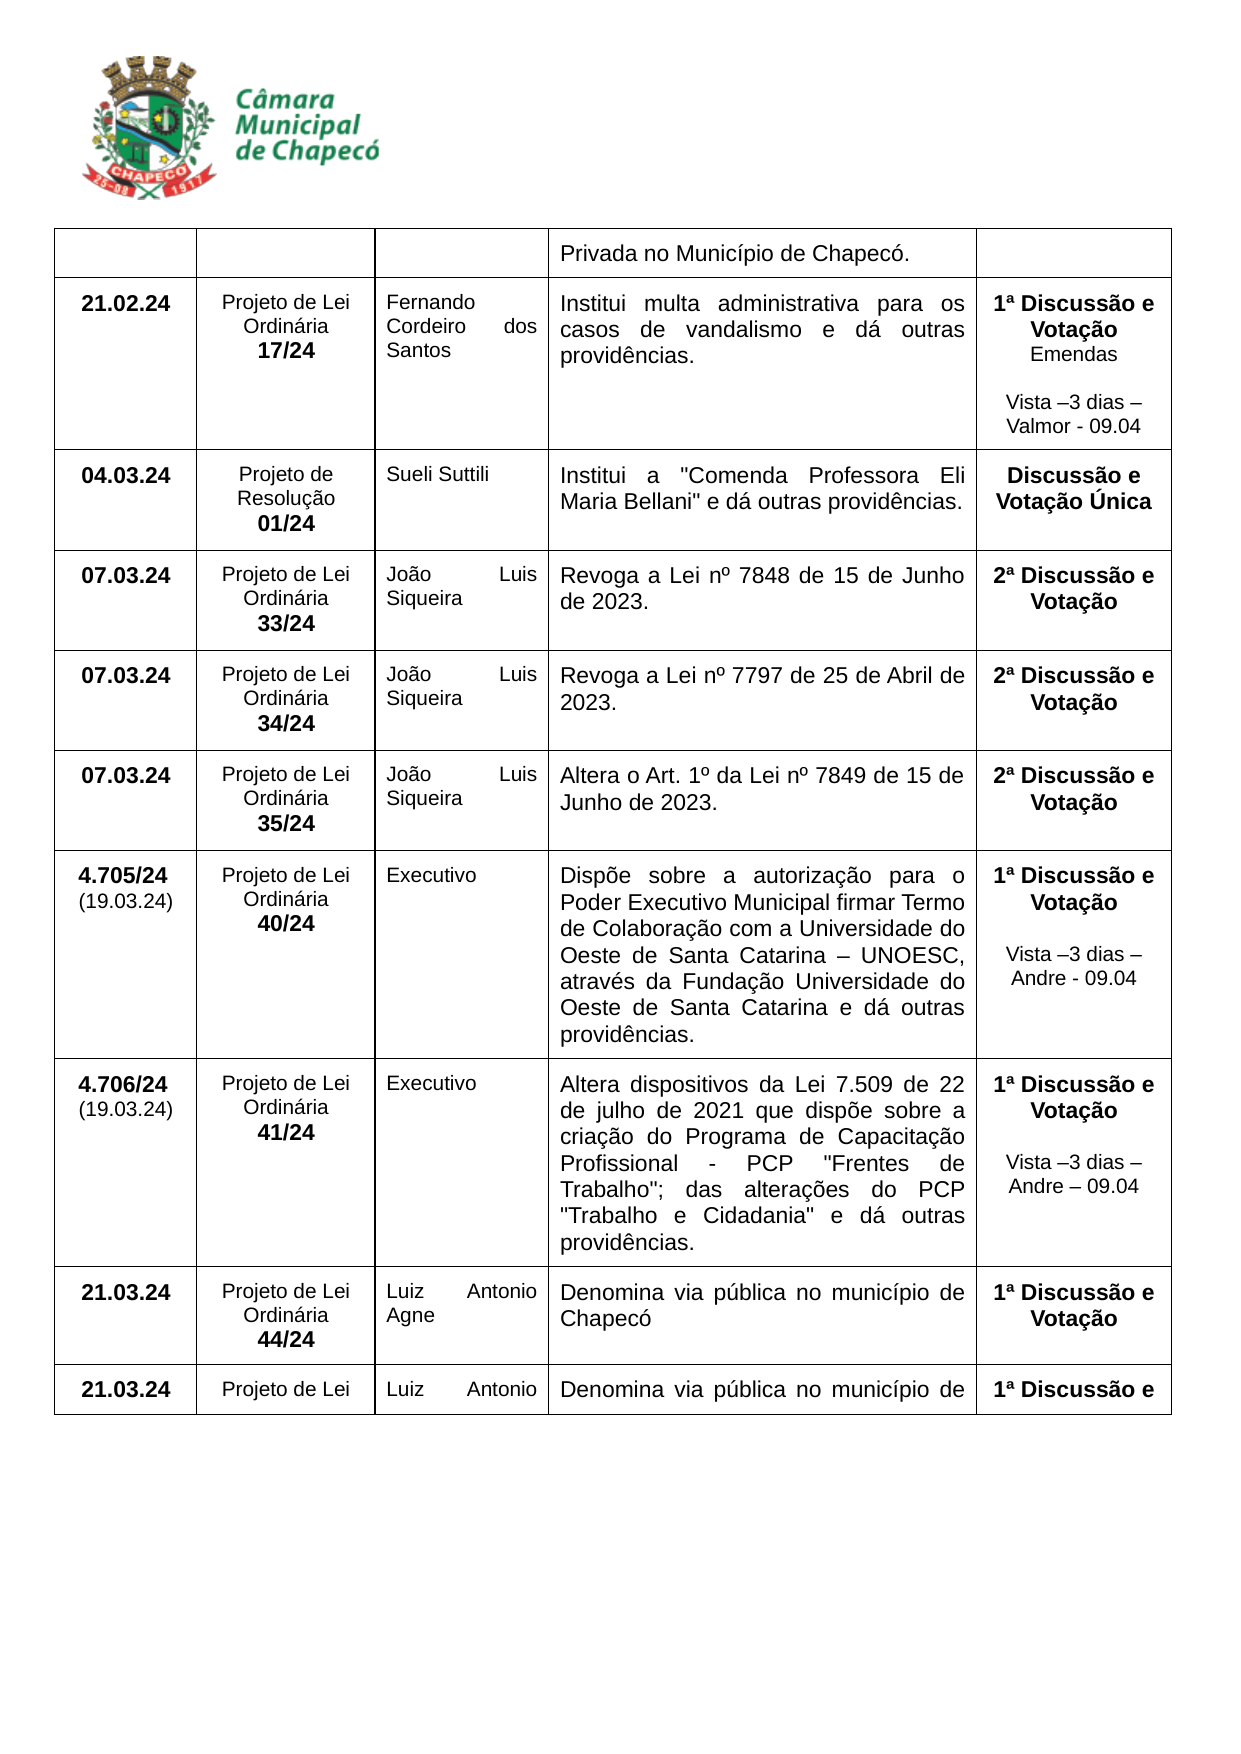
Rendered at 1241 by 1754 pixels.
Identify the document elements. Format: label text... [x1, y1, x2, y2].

table_cell Projeto de Lei Ordinária 44/24 [197, 1267, 374, 1364]
table_cell 1ª Discussão e [977, 1365, 1171, 1414]
table_cell Projeto de Lei Ordinária 34/24 [197, 651, 374, 750]
table_cell Fernando Cordeiro dos Santos [376, 278, 548, 449]
table_cell 1ª Discussão e Votação [977, 1267, 1171, 1364]
table_cell 1ª Discussão e Votação Vista –3 dias – Andre - 09.04 [977, 851, 1171, 1058]
table_cell Sueli Suttili [376, 450, 548, 549]
table_cell Projeto de Lei Ordinária 33/24 [197, 551, 374, 650]
table_cell 1ª Discussão e Votação Vista –3 dias – Andre – 09.04 [977, 1059, 1171, 1266]
table_cell [197, 229, 374, 277]
table_cell Privada no Município de Chapecó. [549, 229, 976, 277]
table_cell 2ª Discussão e Votação [977, 751, 1171, 850]
table_cell Denomina via pública no município de [549, 1365, 976, 1414]
table_cell 07.03.24 [55, 551, 196, 650]
table_cell Institui multa administrativa para os casos de vandalismo e dá outras providências. [549, 278, 976, 449]
table_cell 04.03.24 [55, 450, 196, 549]
table_cell João Luis Siqueira [376, 751, 548, 850]
table_cell João Luis Siqueira [376, 651, 548, 750]
table_cell 4.705/24 (19.03.24) [55, 851, 196, 1058]
table_cell Projeto de Lei Ordinária 41/24 [197, 1059, 374, 1266]
table_cell [376, 229, 548, 277]
table_cell 2ª Discussão e Votação [977, 551, 1171, 650]
table_cell Projeto de Lei [197, 1365, 374, 1414]
table_cell 07.03.24 [55, 751, 196, 850]
table_cell Projeto de Lei Ordinária 35/24 [197, 751, 374, 850]
table_cell 1ª Discussão e Votação Emendas Vista –3 dias – Valmor - 09.04 [977, 278, 1171, 449]
table_cell Luiz Antonio Agne [376, 1267, 548, 1364]
table_cell João Luis Siqueira [376, 551, 548, 650]
table_cell Executivo [376, 1059, 548, 1266]
table_cell [55, 229, 196, 277]
picture [81, 56, 379, 200]
table_cell 2ª Discussão e Votação [977, 651, 1171, 750]
table_cell Revoga a Lei nº 7848 de 15 de Junho de 2023. [549, 551, 976, 650]
table_cell [977, 229, 1171, 277]
table_cell Discussão e Votação Única [977, 450, 1171, 549]
table_cell Denomina via pública no município de Chapecó [549, 1267, 976, 1364]
table_cell Institui a "Comenda Professora Eli Maria Bellani" e dá outras providências. [549, 450, 976, 549]
table_cell Projeto de Lei Ordinária 17/24 [197, 278, 374, 449]
table_cell 4.706/24 (19.03.24) [55, 1059, 196, 1266]
table_cell 21.03.24 [55, 1267, 196, 1364]
table_cell Projeto de Resolução 01/24 [197, 450, 374, 549]
table_cell Projeto de Lei Ordinária 40/24 [197, 851, 374, 1058]
table_cell 07.03.24 [55, 651, 196, 750]
table_cell Dispõe sobre a autorização para o Poder Executivo Municipal firmar Termo de Colaboração com a Universidade do Oeste de Santa Catarina – UNOESC, através da Fundação Universidade do Oeste de Santa Catarina e dá outras providências. [549, 851, 976, 1058]
table_cell Altera o Art. 1º da Lei nº 7849 de 15 de Junho de 2023. [549, 751, 976, 850]
table_cell Luiz Antonio [376, 1365, 548, 1414]
table_cell Executivo [376, 851, 548, 1058]
table_cell 21.03.24 [55, 1365, 196, 1414]
table_cell 21.02.24 [55, 278, 196, 449]
table_cell Revoga a Lei nº 7797 de 25 de Abril de 2023. [549, 651, 976, 750]
table_cell Altera dispositivos da Lei 7.509 de 22 de julho de 2021 que dispõe sobre a criação do Programa de Capacitação Profissional - PCP "Frentes de Trabalho"; das alterações do PCP "Trabalho e Cidadania" e dá outras providências. [549, 1059, 976, 1266]
